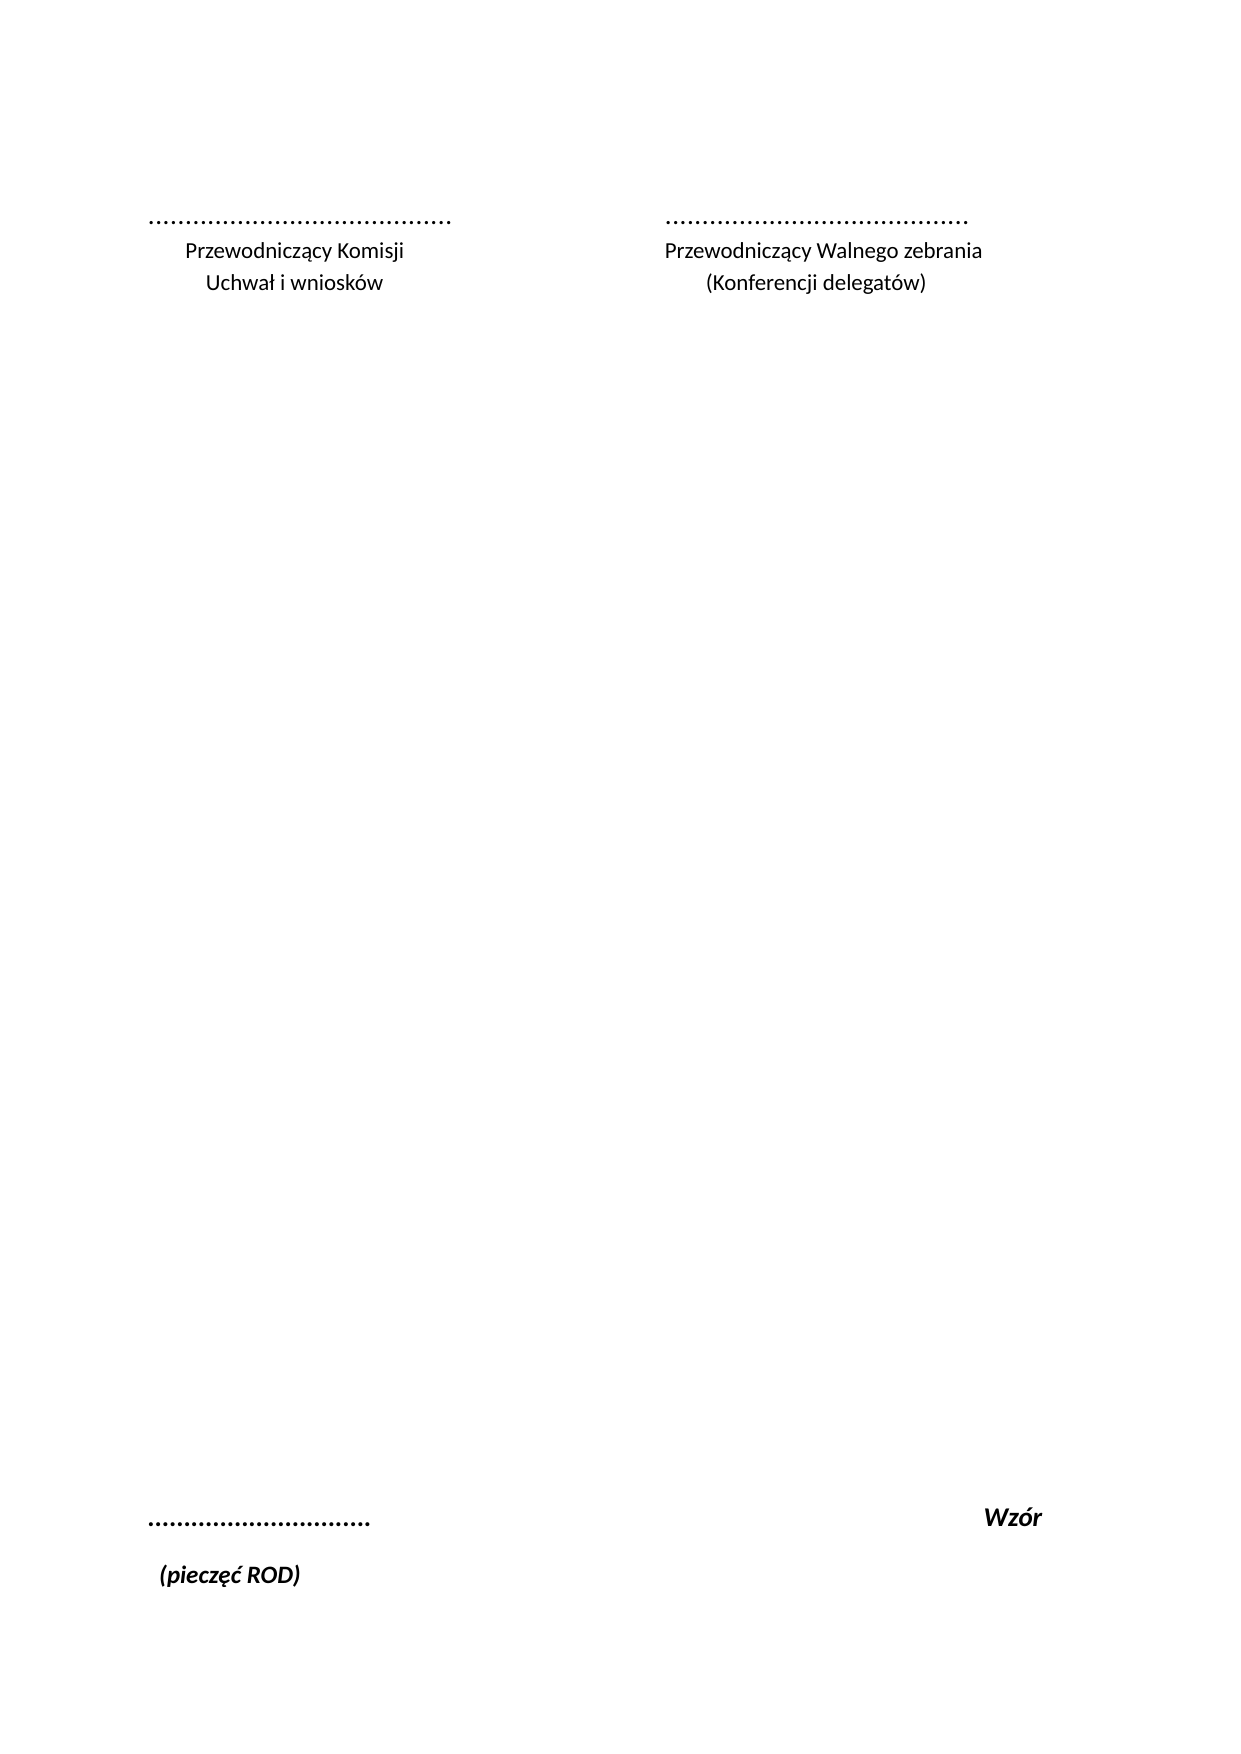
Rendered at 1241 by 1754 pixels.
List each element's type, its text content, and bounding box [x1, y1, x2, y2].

text Uchwał i wniosków (Konferencji delegatów) [185, 268, 1092, 296]
text ......................................... ......................................... [148, 198, 1092, 231]
text Przewodniczący Komisji Przewodniczący Walnego zebrania [185, 236, 1092, 264]
text ............................... Wzór [148, 1500, 1092, 1533]
text (pieczęć ROD) [148, 1559, 1092, 1589]
